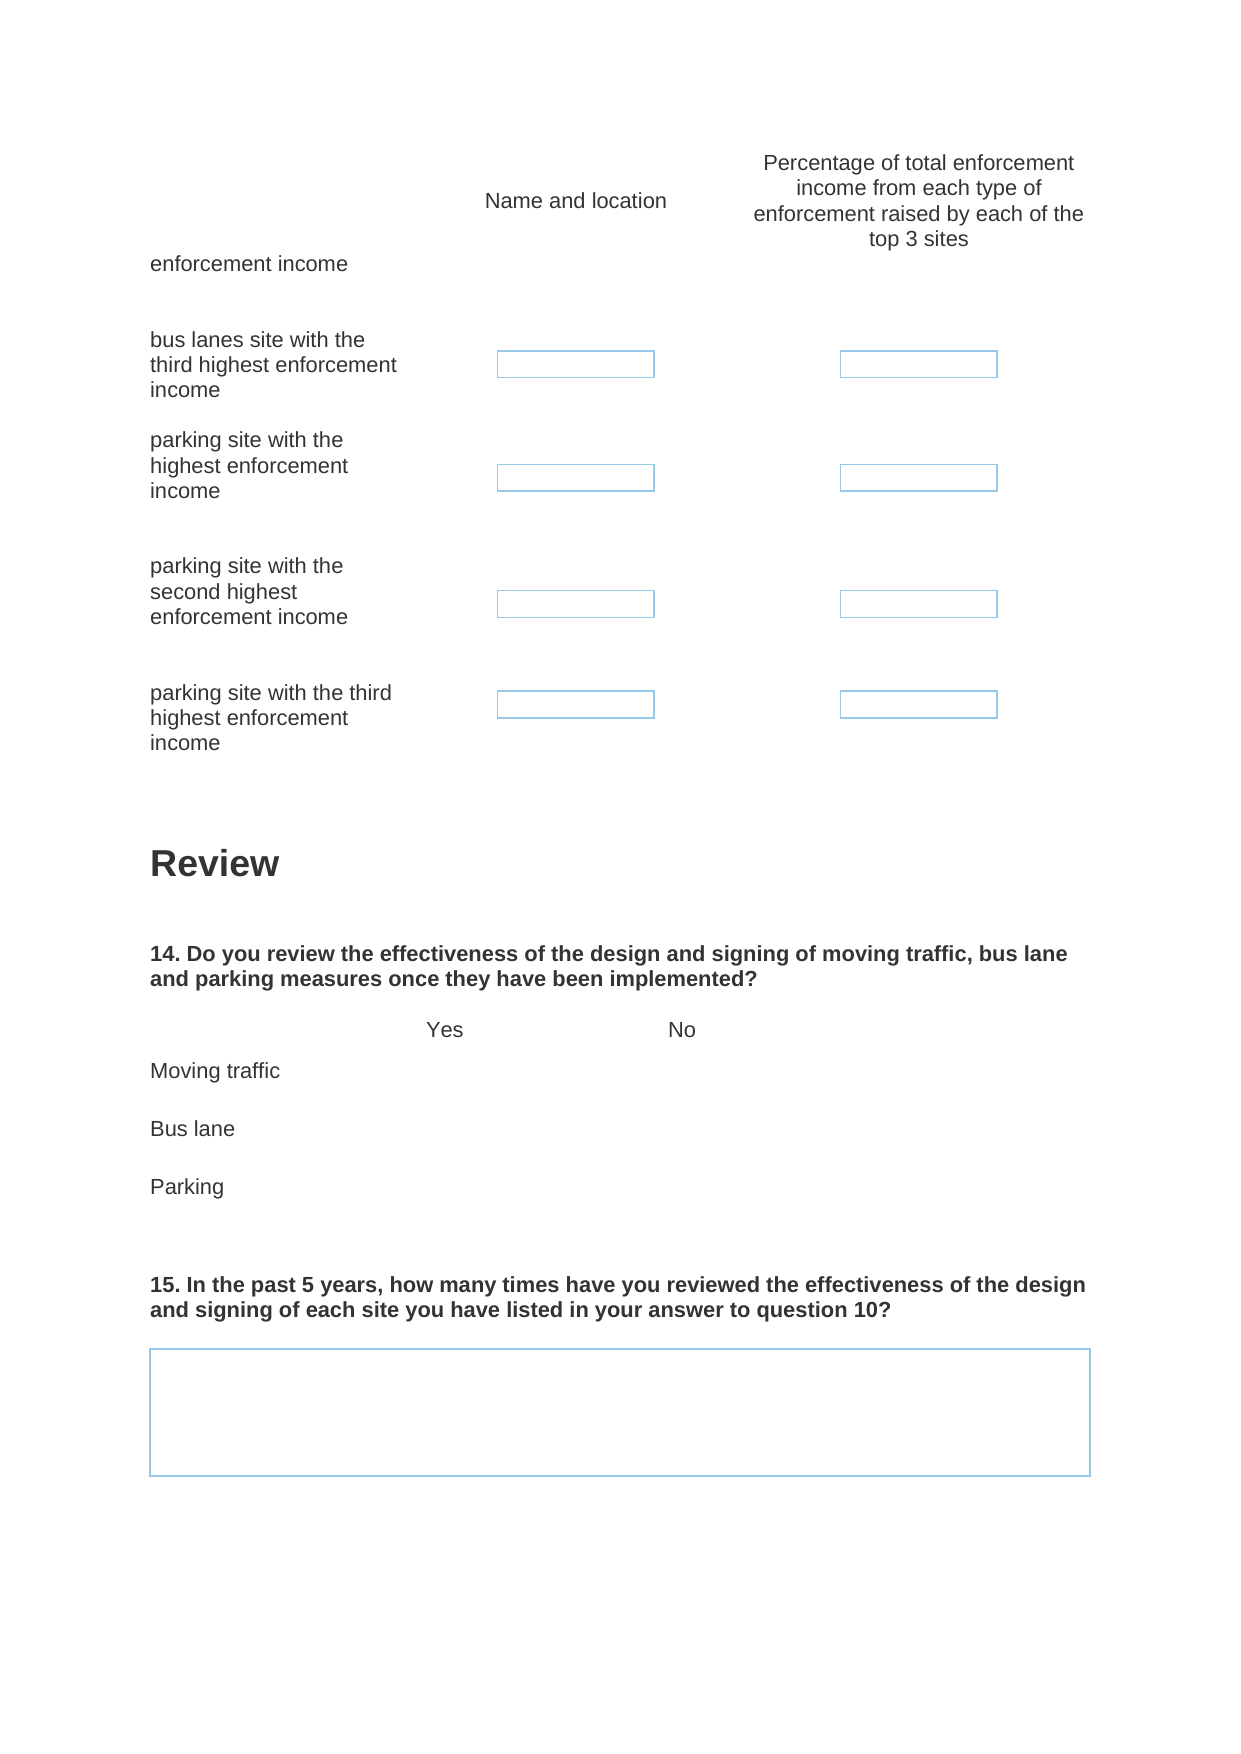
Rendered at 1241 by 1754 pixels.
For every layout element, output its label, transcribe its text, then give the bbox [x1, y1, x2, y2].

table_cell Parking [150, 1158, 326, 1216]
table_cell parking site with the third highest enforcement income [150, 679, 404, 755]
table_cell [563, 1100, 801, 1158]
table_cell [747, 427, 1090, 553]
table_header [841, 465, 996, 490]
table_cell parking site with the second highest enforcement income [150, 553, 404, 679]
table_header [498, 352, 653, 377]
table_cell [326, 1158, 563, 1216]
table_cell [326, 1100, 563, 1158]
table_header [150, 150, 404, 251]
subtitle 15. In the past 5 years, how many times have you reviewed the effectiveness of the design and signing of each site you have listed in your answer to question 10? [150, 1272, 1090, 1323]
table_cell Moving traffic [150, 1042, 326, 1100]
table_cell [563, 1042, 801, 1100]
table_cell [404, 251, 747, 326]
text Review [150, 841, 1090, 884]
table_header [841, 692, 996, 717]
table_cell parking site with the highest enforcement income [150, 427, 404, 553]
table_cell [404, 553, 747, 679]
subtitle 14. Do you review the effectiveness of the design and signing of moving traffic, bus lane and parking measures once they have been implemented? [150, 941, 1090, 991]
table_header [150, 1016, 326, 1042]
table_cell [326, 1042, 563, 1100]
table_header Percentage of total enforcement income from each type of enforcement raised by each of the top 3 sites [747, 150, 1090, 251]
table_header [841, 591, 996, 616]
table_cell [404, 679, 747, 755]
table_header [498, 591, 653, 616]
table_cell [747, 553, 1090, 679]
table_header Name and location [404, 150, 747, 251]
table_cell [404, 427, 747, 553]
table_cell bus lanes site with the third highest enforcement income [150, 326, 404, 427]
table_cell [747, 326, 1090, 427]
table_cell [747, 679, 1090, 755]
table_cell [563, 1158, 801, 1216]
table_cell Bus lane [150, 1100, 326, 1158]
table_cell [404, 326, 747, 427]
table_header [498, 465, 653, 490]
table_header No [563, 1016, 801, 1042]
table_cell [747, 251, 1090, 326]
table_header Yes [326, 1016, 563, 1042]
table_cell enforcement income [150, 251, 404, 326]
table_header [498, 692, 653, 717]
table_header [151, 1350, 1089, 1475]
table_header [841, 352, 996, 377]
